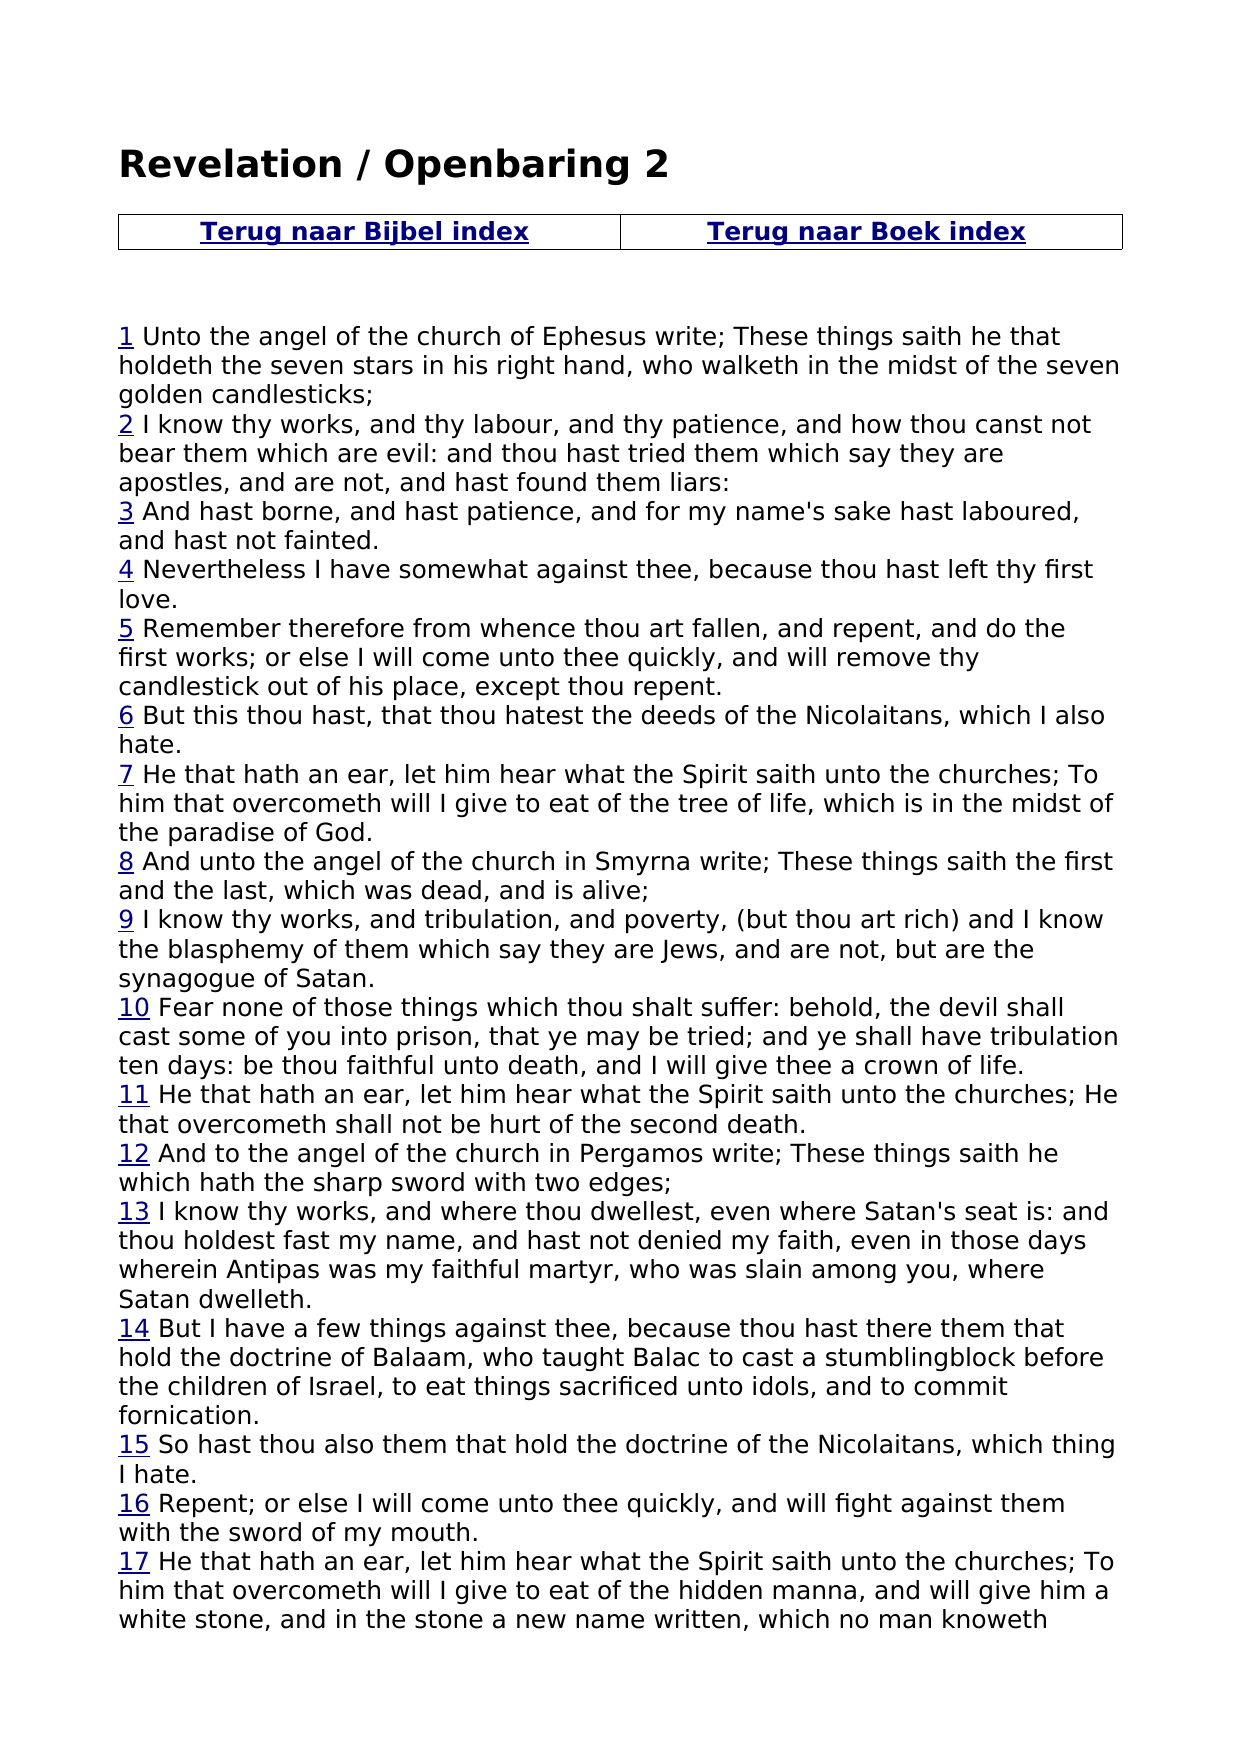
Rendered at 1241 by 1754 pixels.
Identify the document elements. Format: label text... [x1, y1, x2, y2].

table_header Terug naar Boek index [621, 215, 1122, 249]
text 1 Unto the angel of the church of Ephesus write; These things saith he that holdeth the seven stars in his right hand, who walketh in the midst of the seven golden candlesticks; 2 I know thy works, and thy labour, and thy patience, and how thou canst not bear them which are evil: and thou hast tried them which say they are apostles, and are not, and hast found them liars: 3 And hast borne, and hast patience, and for my name's sake hast laboured, and hast not fainted. 4 Nevertheless I have somewhat against thee, because thou hast left thy first love. 5 Remember therefore from whence thou art fallen, and repent, and do the first works; or else I will come unto thee quickly, and will remove thy candlestick out of his place, except thou repent. 6 But this thou hast, that thou hatest the deeds of the Nicolaitans, which I also hate. 7 He that hath an ear, let him hear what the Spirit saith unto the churches; To him that overcometh will I give to eat of the tree of life, which is in the midst of the paradise of God. 8 And unto the angel of the church in Smyrna write; These things saith the first and the last, which was dead, and is alive; 9 I know thy works, and tribulation, and poverty, (but thou art rich) and I know the blasphemy of them which say they are Jews, and are not, but are the synagogue of Satan. 10 Fear none of those things which thou shalt suffer: behold, the devil shall cast some of you into prison, that ye may be tried; and ye shall have tribulation ten days: be thou faithful unto death, and I will give thee a crown of life. 11 He that hath an ear, let him hear what the Spirit saith unto the churches; He that overcometh shall not be hurt of the second death. 12 And to the angel of the church in Pergamos write; These things saith he which hath the sharp sword with two edges; 13 I know thy works, and where thou dwellest, even where Satan's seat is: and thou holdest fast my name, and hast not denied my faith, even in those days wherein Antipas was my faithful martyr, who was slain among you, where Satan dwelleth. 14 But I have a few things against thee, because thou hast there them that hold the doctrine of Balaam, who taught Balac to cast a stumblingblock before the children of Israel, to eat things sacrificed unto idols, and to commit fornication. 15 So hast thou also them that hold the doctrine of the Nicolaitans, which thing I hate. 16 Repent; or else I will come unto thee quickly, and will fight against them with the sword of my mouth. 17 He that hath an ear, let him hear what the Spirit saith unto the churches; To him that overcometh will I give to eat of the hidden manna, and will give him a white stone, and in the stone a new name written, which no man knoweth [118, 264, 1122, 1635]
table_header Terug naar Bijbel index [119, 215, 620, 249]
subtitle Revelation / Openbaring 2 [118, 143, 1122, 187]
